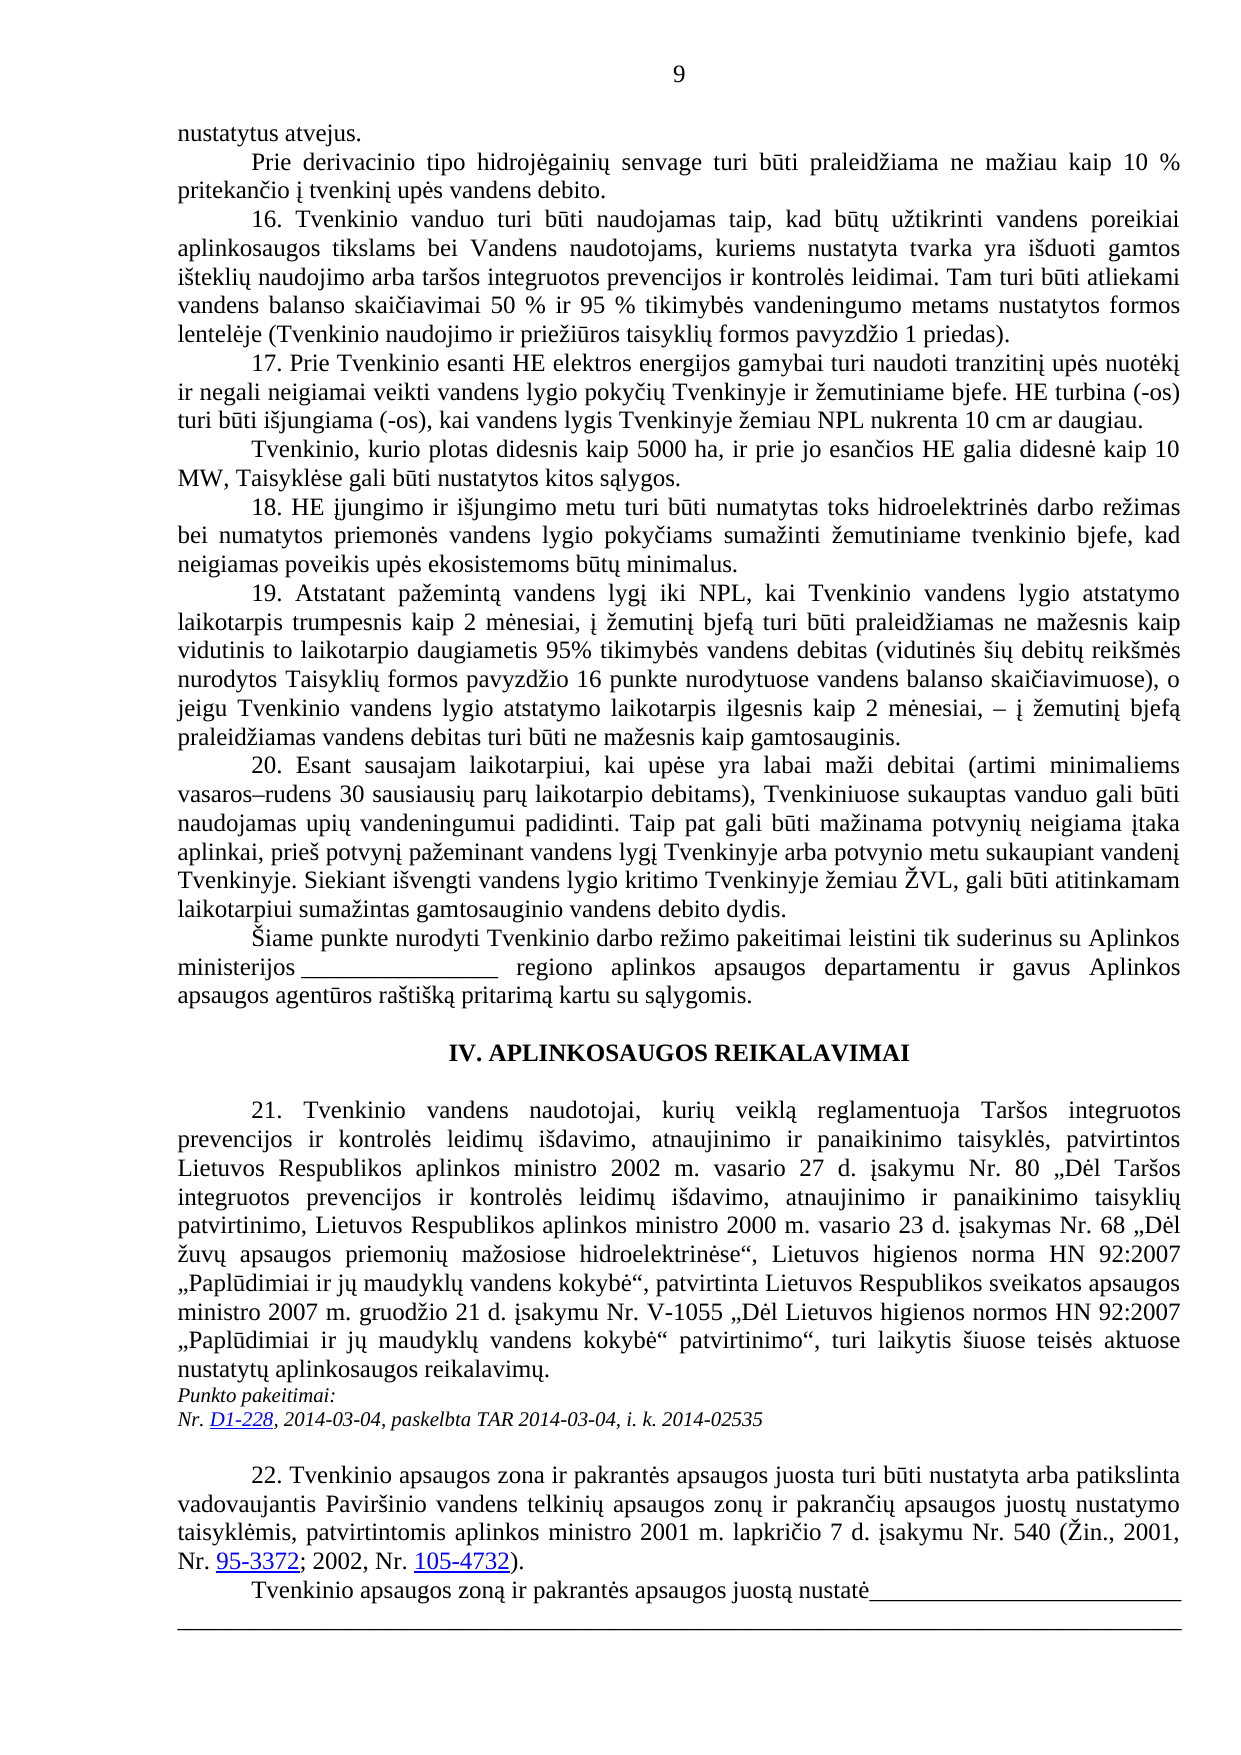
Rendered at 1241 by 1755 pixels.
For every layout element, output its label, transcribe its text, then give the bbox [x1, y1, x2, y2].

text 17. Prie Tvenkinio esanti HE elektros energijos gamybai turi naudoti tranzitinį upės nuotėkį ir negali neigiamai veikti vandens lygio pokyčių Tvenkinyje ir žemutiniame bjefe. HE turbina (-os) turi būti išjungiama (-os), kai vandens lygis Tvenkinyje žemiau NPL nukrenta 10 cm ar daugiau. [177, 348, 1181, 434]
text __ [177, 1604, 1181, 1629]
text Šiame punkte nurodyti Tvenkinio darbo režimo pakeitimai leistini tik suderinus su Aplinkos ministerijos regiono aplinkos apsaugos departamentu ir gavus Aplinkos apsaugos agentūros raštišką pritarimą kartu su sąlygomis. [177, 923, 1181, 1009]
text 20. Esant sausajam laikotarpiui, kai upėse yra labai maži debitai (artimi minimaliems vasaros–rudens 30 sausiausių parų laikotarpio debitams), Tvenkiniuose sukauptas vanduo gali būti naudojamas upių vandeningumui padidinti. Taip pat gali būti mažinama potvynių neigiama įtaka aplinkai, prieš potvynį pažeminant vandens lygį Tvenkinyje arba potvynio metu sukaupiant vandenį Tvenkinyje. Siekiant išvengti vandens lygio kritimo Tvenkinyje žemiau ŽVL, gali būti atitinkamam laikotarpiui sumažintas gamtosauginio vandens debito dydis. [177, 751, 1181, 923]
text 22. Tvenkinio apsaugos zona ir pakrantės apsaugos juosta turi būti nustatyta arba patikslinta vadovaujantis Paviršinio vandens telkinių apsaugos zonų ir pakrančių apsaugos juostų nustatymo taisyklėmis, patvirtintomis aplinkos ministro 2001 m. lapkričio 7 d. įsakymu Nr. 540 (Žin., 2001, Nr. 95-3372; 2002, Nr. 105-4732). [177, 1460, 1181, 1575]
text Prie derivacinio tipo hidrojėgainių senvage turi būti praleidžiama ne mažiau kaip 10 % pritekančio į tvenkinį upės vandens debito. [177, 147, 1181, 204]
text 21. Tvenkinio vandens naudotojai, kurių veiklą reglamentuoja Taršos integruotos prevencijos ir kontrolės leidimų išdavimo, atnaujinimo ir panaikinimo taisyklės, patvirtintos Lietuvos Respublikos aplinkos ministro 2002 m. vasario 27 d. įsakymu Nr. 80 „Dėl Taršos integruotos prevencijos ir kontrolės leidimų išdavimo, atnaujinimo ir panaikinimo taisyklių patvirtinimo, Lietuvos Respublikos aplinkos ministro 2000 m. vasario 23 d. įsakymas Nr. 68 „Dėl žuvų apsaugos priemonių mažosiose hidroelektrinėse“, Lietuvos higienos norma HN 92:2007 „Paplūdimiai ir jų maudyklų vandens kokybė“, patvirtinta Lietuvos Respublikos sveikatos apsaugos ministro 2007 m. gruodžio 21 d. įsakymu Nr. V-1055 „Dėl Lietuvos higienos normos HN 92:2007 „Paplūdimiai ir jų maudyklų vandens kokybė“ patvirtinimo“, turi laikytis šiuose teisės aktuose nustatytų aplinkosaugos reikalavimų. [177, 1096, 1181, 1383]
text Nr. D1-228, 2014-03-04, paskelbta TAR 2014-03-04, i. k. 2014-02535 [177, 1407, 1181, 1431]
text 16. Tvenkinio vanduo turi būti naudojamas taip, kad būtų užtikrinti vandens poreikiai aplinkosaugos tikslams bei Vandens naudotojams, kuriems nustatyta tvarka yra išduoti gamtos išteklių naudojimo arba taršos integruotos prevencijos ir kontrolės leidimai. Tam turi būti atliekami vandens balanso skaičiavimai 50 % ir 95 % tikimybės vandeningumo metams nustatytos formos lentelėje (Tvenkinio naudojimo ir priežiūros taisyklių formos pavyzdžio 1 priedas). [177, 204, 1181, 348]
text 19. Atstatant pažemintą vandens lygį iki NPL, kai Tvenkinio vandens lygio atstatymo laikotarpis trumpesnis kaip 2 mėnesiai, į žemutinį bjefą turi būti praleidžiamas ne mažesnis kaip vidutinis to laikotarpio daugiametis 95% tikimybės vandens debitas (vidutinės šių debitų reikšmės nurodytos Taisyklių formos pavyzdžio 16 punkte nurodytuose vandens balanso skaičiavimuose), o jeigu Tvenkinio vandens lygio atstatymo laikotarpis ilgesnis kaip 2 mėnesiai, – į žemutinį bjefą praleidžiamas vandens debitas turi būti ne mažesnis kaip gamtosauginis. [177, 578, 1181, 751]
text nustatytus atvejus. [177, 118, 1181, 147]
text Tvenkinio apsaugos zoną ir pakrantės apsaugos juostą nustatė [177, 1575, 1181, 1604]
text 18. HE įjungimo ir išjungimo metu turi būti numatytas toks hidroelektrinės darbo režimas bei numatytos priemonės vandens lygio pokyčiams sumažinti žemutiniame tvenkinio bjefe, kad neigiamas poveikis upės ekosistemoms būtų minimalus. [177, 492, 1181, 578]
text Tvenkinio, kurio plotas didesnis kaip 5000 ha, ir prie jo esančios HE galia didesnė kaip 10 MW, Taisyklėse gali būti nustatytos kitos sąlygos. [177, 434, 1181, 492]
text Punkto pakeitimai: [177, 1383, 1181, 1407]
text IV. APLINKOSAUGOS REIKALAVIMAI [177, 1038, 1181, 1067]
